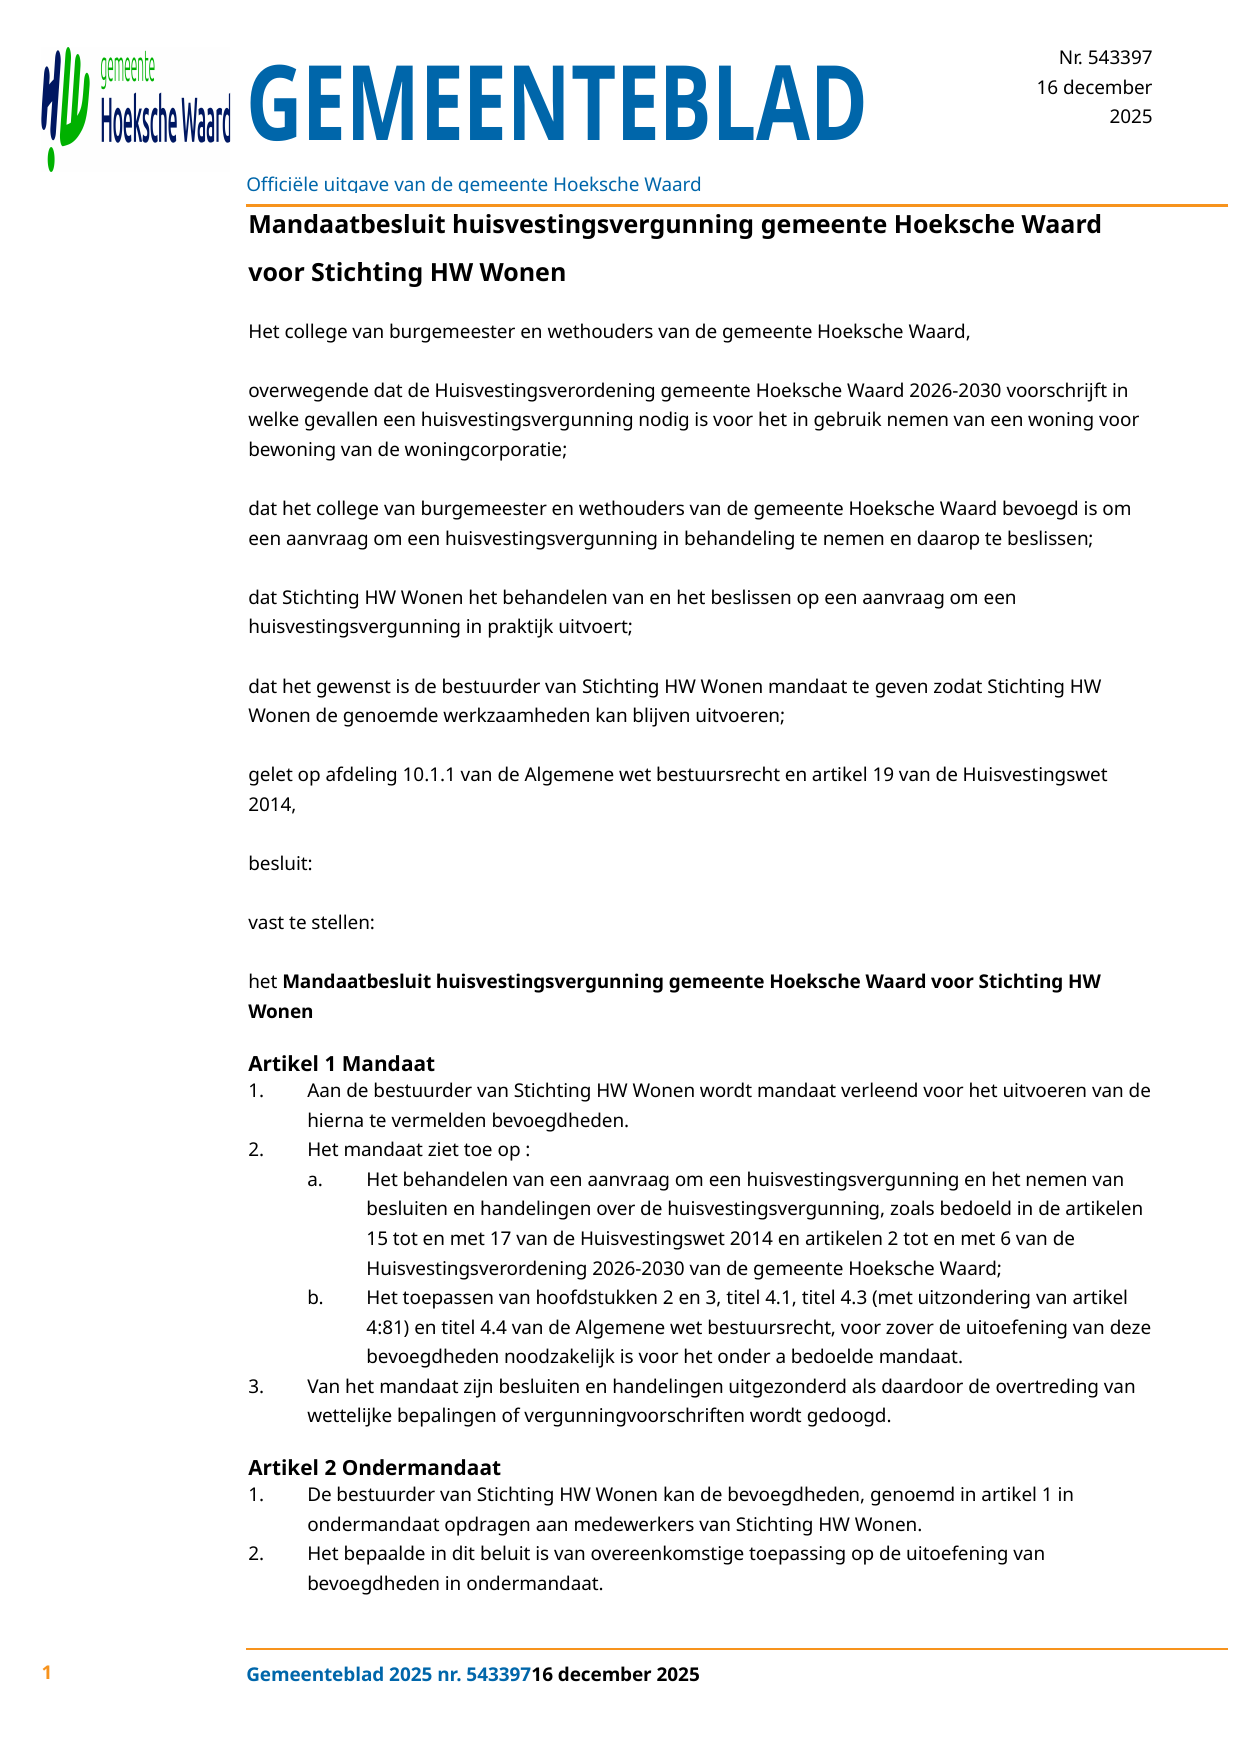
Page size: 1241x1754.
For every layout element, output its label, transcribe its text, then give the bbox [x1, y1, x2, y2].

list Van het mandaat zijn besluiten en handelingen uitgezonderd als daardoor de overtreding van wettelijke bepalingen of vergunningvoorschriften wordt gedoogd. [248, 1373, 1152, 1428]
text dat Stichting HW Wonen het behandelen van en het beslissen op een aanvraag om een huisvestingsvergunning in praktijk uitvoert; [248, 584, 1152, 639]
text besluit: [248, 850, 1152, 876]
list Aan de bestuurder van Stichting HW Wonen wordt mandaat verleend voor het uitvoeren van de hierna te vermelden bevoegdheden. [248, 1077, 1152, 1132]
text overwegende dat de Huisvestingsverordening gemeente Hoeksche Waard 2026-2030 voorschrijft in welke gevallen een huisvestingsvergunning nodig is voor het in gebruik nemen van een woning voor bewoning van de woningcorporatie; [248, 377, 1152, 462]
text Artikel 1 Mandaat [248, 1049, 1152, 1077]
list Het bepaalde in dit beluit is van overeenkomstige toepassing op de uitoefening van bevoegdheden in ondermandaat. [248, 1541, 1152, 1596]
text gelet op afdeling 10.1.1 van de Algemene wet bestuursrecht en artikel 19 van de Huisvestingswet 2014, [248, 762, 1152, 817]
picture [41, 47, 231, 172]
list Het behandelen van een aanvraag om een huisvestingsvergunning en het nemen van besluiten en handelingen over de huisvestingsvergunning, zoals bedoeld in de artikelen 15 tot en met 17 van de Huisvestingswet 2014 en artikelen 2 tot en met 6 van de Huisvestingsverordening 2026-2030 van de gemeente Hoeksche Waard; [307, 1166, 1152, 1280]
text dat het college van burgemeester en wethouders van de gemeente Hoeksche Waard bevoegd is om een aanvraag om een huisvestingsvergunning in behandeling te nemen en daarop te beslissen; [248, 495, 1152, 551]
list De bestuurder van Stichting HW Wonen kan de bevoegdheden, genoemd in artikel 1 in ondermandaat opdragen aan medewerkers van Stichting HW Wonen. [248, 1481, 1152, 1537]
text vast te stellen: [248, 909, 1152, 935]
text dat het gewenst is de bestuurder van Stichting HW Wonen mandaat te geven zodat Stichting HW Wonen de genoemde werkzaamheden kan blijven uitvoeren; [248, 673, 1152, 728]
text Het college van burgemeester en wethouders van de gemeente Hoeksche Waard, [248, 318, 1152, 344]
list Het toepassen van hoofdstukken 2 en 3, titel 4.1, titel 4.3 (met uitzondering van artikel 4:81) en titel 4.4 van de Algemene wet bestuursrecht, voor zover de uitoefening van deze bevoegdheden noodzakelijk is voor het onder a bedoelde mandaat. [307, 1284, 1152, 1369]
text Mandaatbesluit huisvestingsvergunning gemeente Hoeksche Waard voor Stichting HW Wonen [248, 207, 1152, 288]
text het Mandaatbesluit huisvestingsvergunning gemeente Hoeksche Waard voor Stichting HW Wonen [248, 969, 1152, 1024]
text Artikel 2 Ondermandaat [248, 1453, 1152, 1481]
list Het mandaat ziet toe op : [248, 1136, 1152, 1162]
